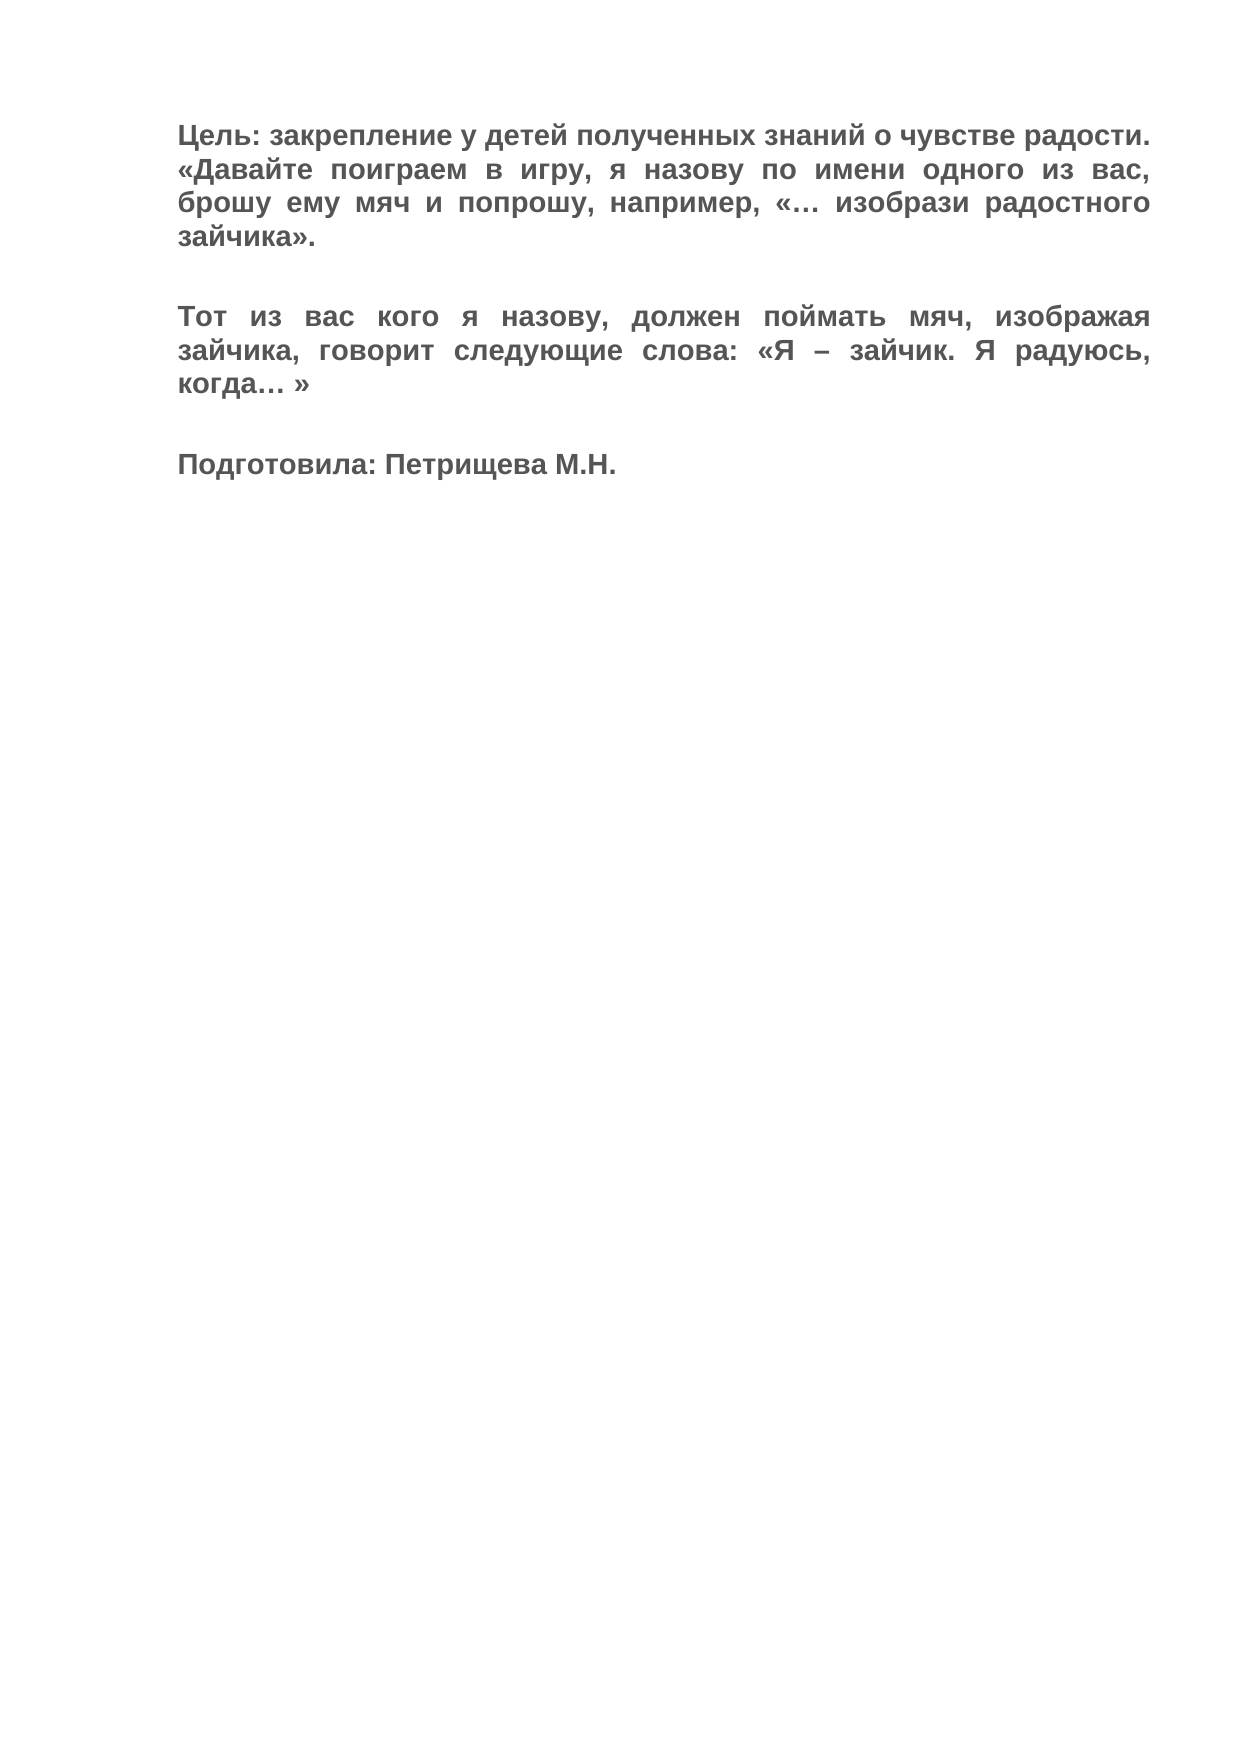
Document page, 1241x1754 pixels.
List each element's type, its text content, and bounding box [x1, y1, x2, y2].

text Тот из вас кого я назову, должен поймать мяч, изображая зайчика, говорит следующие слова: «Я – зайчик. Я радуюсь, когда… » [177, 299, 1152, 400]
text Цель: закрепление у детей полученных знаний о чувстве радости. «Давайте поиграем в игру, я назову по имени одного из вас, брошу ему мяч и попрошу, например, «… изобрази радостного зайчика». [177, 118, 1152, 252]
text Подготовила: Петрищева М.Н. [177, 447, 1152, 480]
